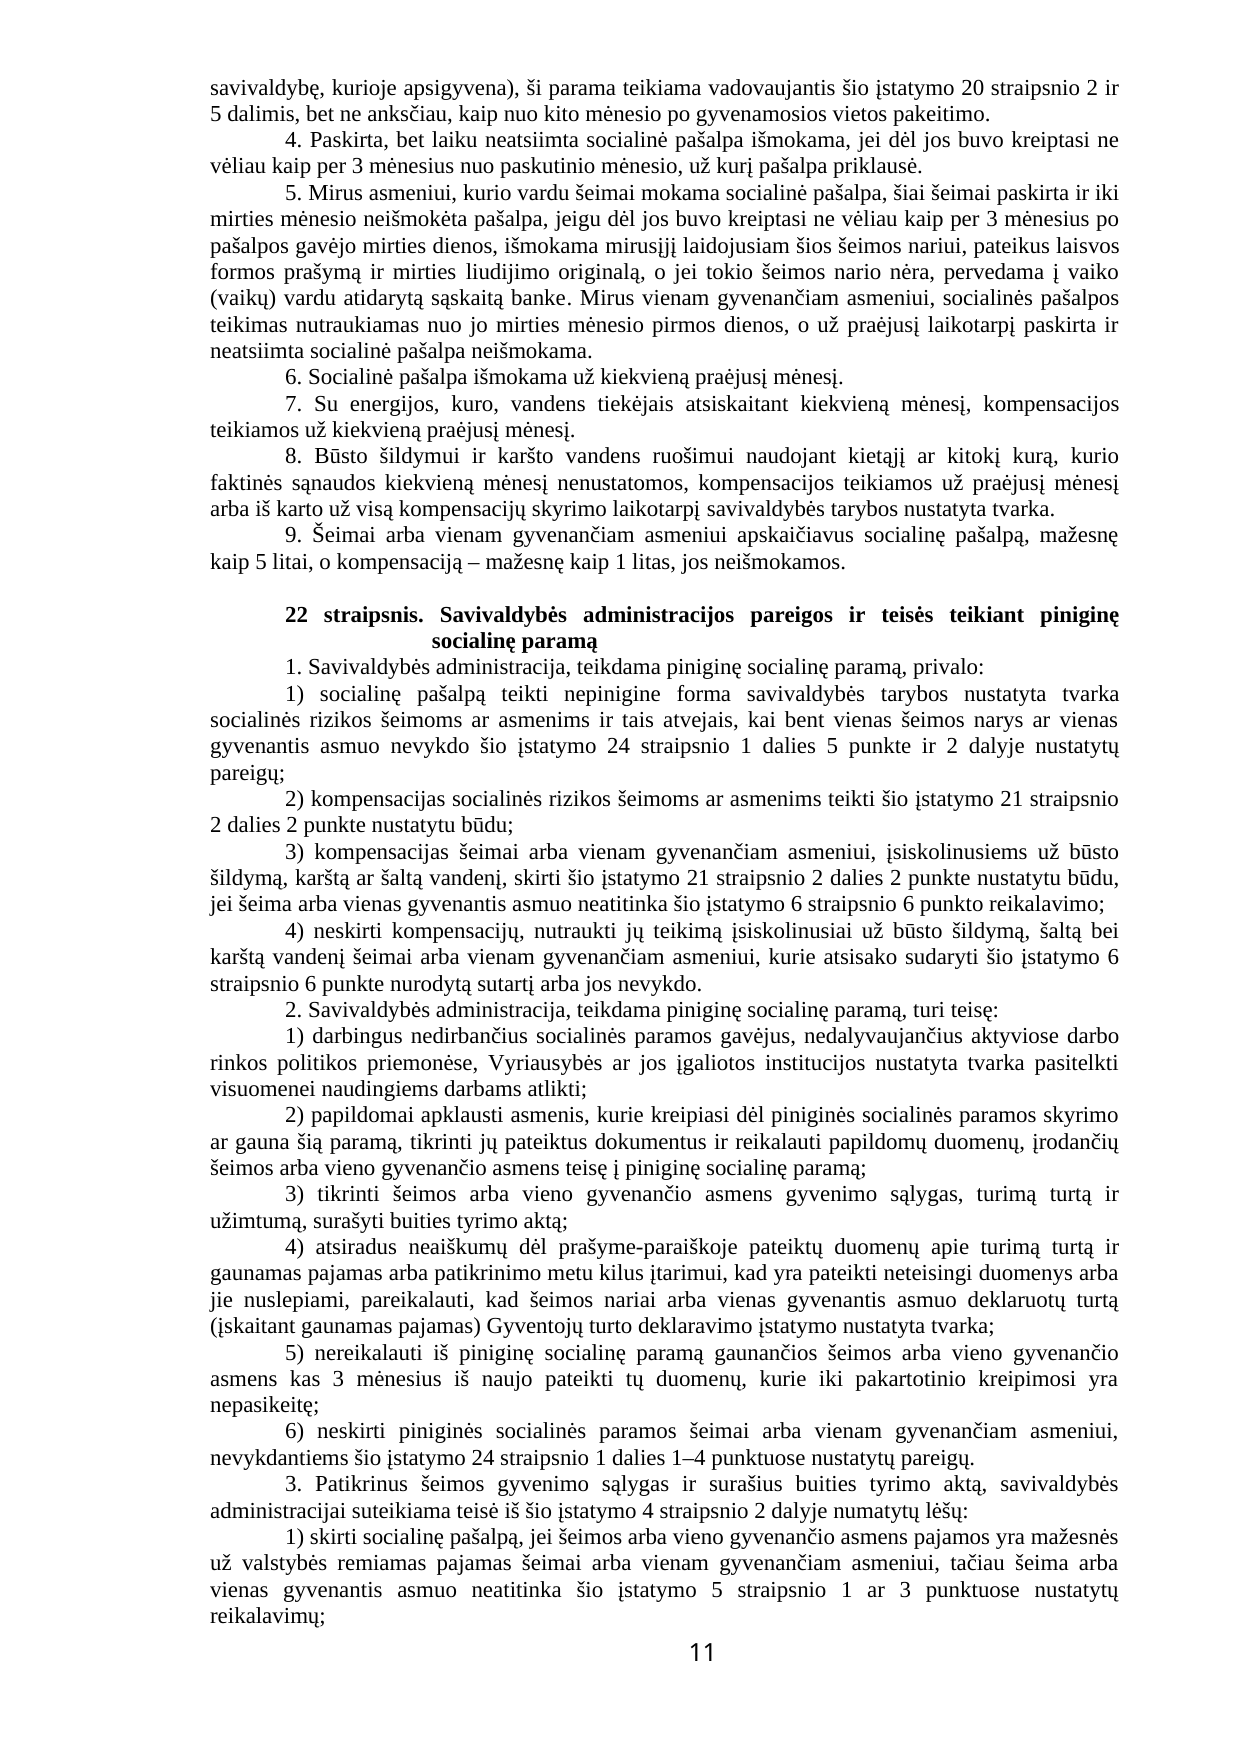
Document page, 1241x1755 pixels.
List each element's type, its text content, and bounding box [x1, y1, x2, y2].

text 7. Su energijos, kuro, vandens tiekėjais atsiskaitant kiekvieną mėnesį, kompensacijos teikiamos už kiekvieną praėjusį mėnesį. [210, 390, 1120, 442]
text 8. Būsto šildymui ir karšto vandens ruošimui naudojant kietąjį ar kitokį kurą, kurio faktinės sąnaudos kiekvieną mėnesį nenustatomos, kompensacijos teikiamos už praėjusį mėnesį arba iš karto už visą kompensacijų skyrimo laikotarpį savivaldybės tarybos nustatyta tvarka. [210, 442, 1120, 522]
text 4) atsiradus neaiškumų dėl prašyme-paraiškoje pateiktų duomenų apie turimą turtą ir gaunamas pajamas arba patikrinimo metu kilus įtarimui, kad yra pateikti neteisingi duomenys arba jie nuslepiami, pareikalauti, kad šeimos nariai arba vienas gyvenantis asmuo deklaruotų turtą (įskaitant gaunamas pajamas) Gyventojų turto deklaravimo įstatymo nustatyta tvarka; [210, 1233, 1120, 1338]
text 5. Mirus asmeniui, kurio vardu šeimai mokama socialinė pašalpa, šiai šeimai paskirta ir iki mirties mėnesio neišmokėta pašalpa, jeigu dėl jos buvo kreiptasi ne vėliau kaip per 3 mėnesius po pašalpos gavėjo mirties dienos, išmokama mirusįjį laidojusiam šios šeimos nariui, pateikus laisvos formos prašymą ir mirties liudijimo originalą, o jei tokio šeimos nario nėra, pervedama į vaiko (vaikų) vardu atidarytą sąskaitą banke. Mirus vienam gyvenančiam asmeniui, socialinės pašalpos teikimas nutraukiamas nuo jo mirties mėnesio pirmos dienos, o už praėjusį laikotarpį paskirta ir neatsiimta socialinė pašalpa neišmokama. [210, 179, 1120, 363]
text 4. Paskirta, bet laiku neatsiimta socialinė pašalpa išmokama, jei dėl jos buvo kreiptasi ne vėliau kaip per 3 mėnesius nuo paskutinio mėnesio, už kurį pašalpa priklausė. [210, 126, 1120, 179]
text 3) kompensacijas šeimai arba vienam gyvenančiam asmeniui, įsiskolinusiems už būsto šildymą, karštą ar šaltą vandenį, skirti šio įstatymo 21 straipsnio 2 dalies 2 punkte nustatytu būdu, jei šeima arba vienas gyvenantis asmuo neatitinka šio įstatymo 6 straipsnio 6 punkto reikalavimo; [210, 838, 1120, 917]
text 1) socialinę pašalpą teikti nepinigine forma savivaldybės tarybos nustatyta tvarka socialinės rizikos šeimoms ar asmenims ir tais atvejais, kai bent vienas šeimos narys ar vienas gyvenantis asmuo nevykdo šio įstatymo 24 straipsnio 1 dalies 5 punkte ir 2 dalyje nustatytų pareigų; [210, 680, 1120, 785]
text 2) papildomai apklausti asmenis, kurie kreipiasi dėl piniginės socialinės paramos skyrimo ar gauna šią paramą, tikrinti jų pateiktus dokumentus ir reikalauti papildomų duomenų, įrodančių šeimos arba vieno gyvenančio asmens teisę į piniginę socialinę paramą; [210, 1101, 1120, 1180]
text 1) skirti socialinę pašalpą, jei šeimos arba vieno gyvenančio asmens pajamos yra mažesnės už valstybės remiamas pajamas šeimai arba vienam gyvenančiam asmeniui, tačiau šeima arba vienas gyvenantis asmuo neatitinka šio įstatymo 5 straipsnio 1 ar 3 punktuose nustatytų reikalavimų; [210, 1523, 1120, 1628]
text 5) nereikalauti iš piniginę socialinę paramą gaunančios šeimos arba vieno gyvenančio asmens kas 3 mėnesius iš naujo pateikti tų duomenų, kurie iki pakartotinio kreipimosi yra nepasikeitę; [210, 1338, 1120, 1418]
text 1. Savivaldybės administracija, teikdama piniginę socialinę paramą, privalo: [210, 653, 1120, 680]
text 2) kompensacijas socialinės rizikos šeimoms ar asmenims teikti šio įstatymo 21 straipsnio 2 dalies 2 punkte nustatytu būdu; [210, 785, 1120, 838]
text 1) darbingus nedirbančius socialinės paramos gavėjus, nedalyvaujančius aktyviose darbo rinkos politikos priemonėse, Vyriausybės ar jos įgaliotos institucijos nustatyta tvarka pasitelkti visuomenei naudingiems darbams atlikti; [210, 1022, 1120, 1101]
text 3. Patikrinus šeimos gyvenimo sąlygas ir surašius buities tyrimo aktą, savivaldybės administracijai suteikiama teisė iš šio įstatymo 4 straipsnio 2 dalyje numatytų lėšų: [210, 1470, 1120, 1523]
text 2. Savivaldybės administracija, teikdama piniginę socialinę paramą, turi teisę: [210, 996, 1120, 1022]
text 22 straipsnis. Savivaldybės administracijos pareigos ir teisės teikiant piniginę socialinę paramą [285, 601, 1120, 653]
text 4) neskirti kompensacijų, nutraukti jų teikimą įsiskolinusiai už būsto šildymą, šaltą bei karštą vandenį šeimai arba vienam gyvenančiam asmeniui, kurie atsisako sudaryti šio įstatymo 6 straipsnio 6 punkte nurodytą sutartį arba jos nevykdo. [210, 917, 1120, 996]
text 3) tikrinti šeimos arba vieno gyvenančio asmens gyvenimo sąlygas, turimą turtą ir užimtumą, surašyti buities tyrimo aktą; [210, 1180, 1120, 1233]
text 6. Socialinė pašalpa išmokama už kiekvieną praėjusį mėnesį. [210, 363, 1120, 390]
text 6) neskirti piniginės socialinės paramos šeimai arba vienam gyvenančiam asmeniui, nevykdantiems šio įstatymo 24 straipsnio 1 dalies 1–4 punktuose nustatytų pareigų. [210, 1418, 1120, 1470]
text savivaldybę, kurioje apsigyvena), ši parama teikiama vadovaujantis šio įstatymo 20 straipsnio 2 ir 5 dalimis, bet ne anksčiau, kaip nuo kito mėnesio po gyvenamosios vietos pakeitimo. [210, 73, 1120, 126]
text 9. Šeimai arba vienam gyvenančiam asmeniui apskaičiavus socialinę pašalpą, mažesnę kaip 5 litai, o kompensaciją – mažesnę kaip 1 litas, jos neišmokamos. [210, 522, 1120, 574]
